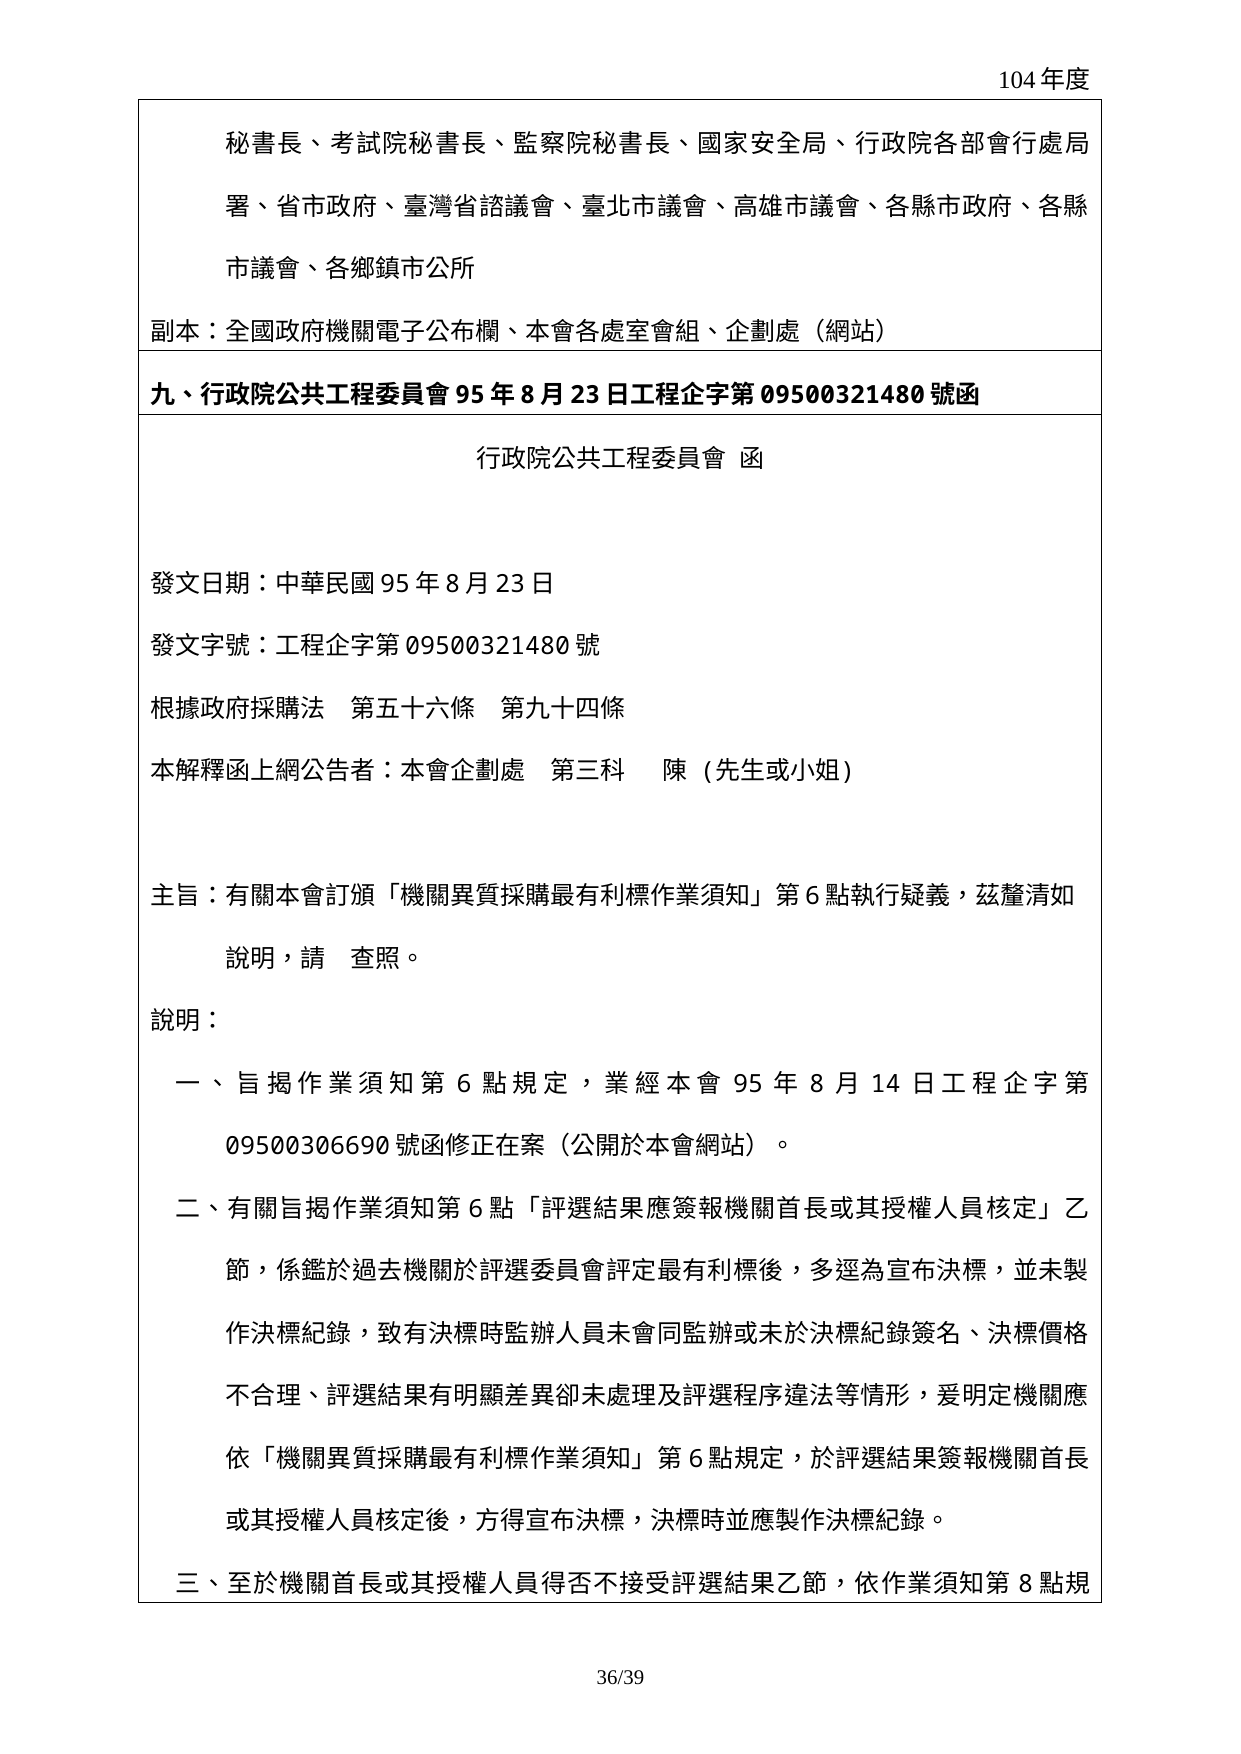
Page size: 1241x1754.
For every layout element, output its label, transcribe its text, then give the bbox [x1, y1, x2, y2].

table_cell 九、行政院公共工程委員會95年8月23日工程企字第09500321480號函 [139, 351, 1101, 414]
table_cell 行政院公共工程委員會 函 發文日期：中華民國95年8月23日 發文字號：工程企字第09500321480號 根據政府採購法 第五十六條 第九十四條 本解釋函上網公告者：本會企劃處 第三科 陳 (先生或小姐) 主旨：有關本會訂頒「機關異質採購最有利標作業須知」第6點執行疑義，茲釐清如說明，請 查照。 說明： 一、旨揭作業須知第6點規定，業經本會95年8月14日工程企字第09500306690號函修正在案（公開於本會網站）。 二、有關旨揭作業須知第6點「評選結果應簽報機關首長或其授權人員核定」乙節，係鑑於過去機關於評選委員會評定最有利標後，多逕為宣布決標，並未製作決標紀錄，致有決標時監辦人員未會同監辦或未於決標紀錄簽名、決標價格不合理、評選結果有明顯差異卻未處理及評選程序違法等情形，爰明定機關應依「機關異質採購最有利標作業須知」第6點規定，於評選結果簽報機關首長或其授權人員核定後，方得宣布決標，決標時並應製作決標紀錄。 三、至於機關首長或其授權人員得否不接受評選結果乙節，依作業須知第8點規 [139, 415, 1101, 1602]
table_cell 秘書長、考試院秘書長、監察院秘書長、國家安全局、行政院各部會行處局署、省市政府、臺灣省諮議會、臺北市議會、高雄市議會、各縣市政府、各縣市議會、各鄉鎮市公所 副本：全國政府機關電子公布欄、本會各處室會組、企劃處（網站） [139, 100, 1101, 350]
